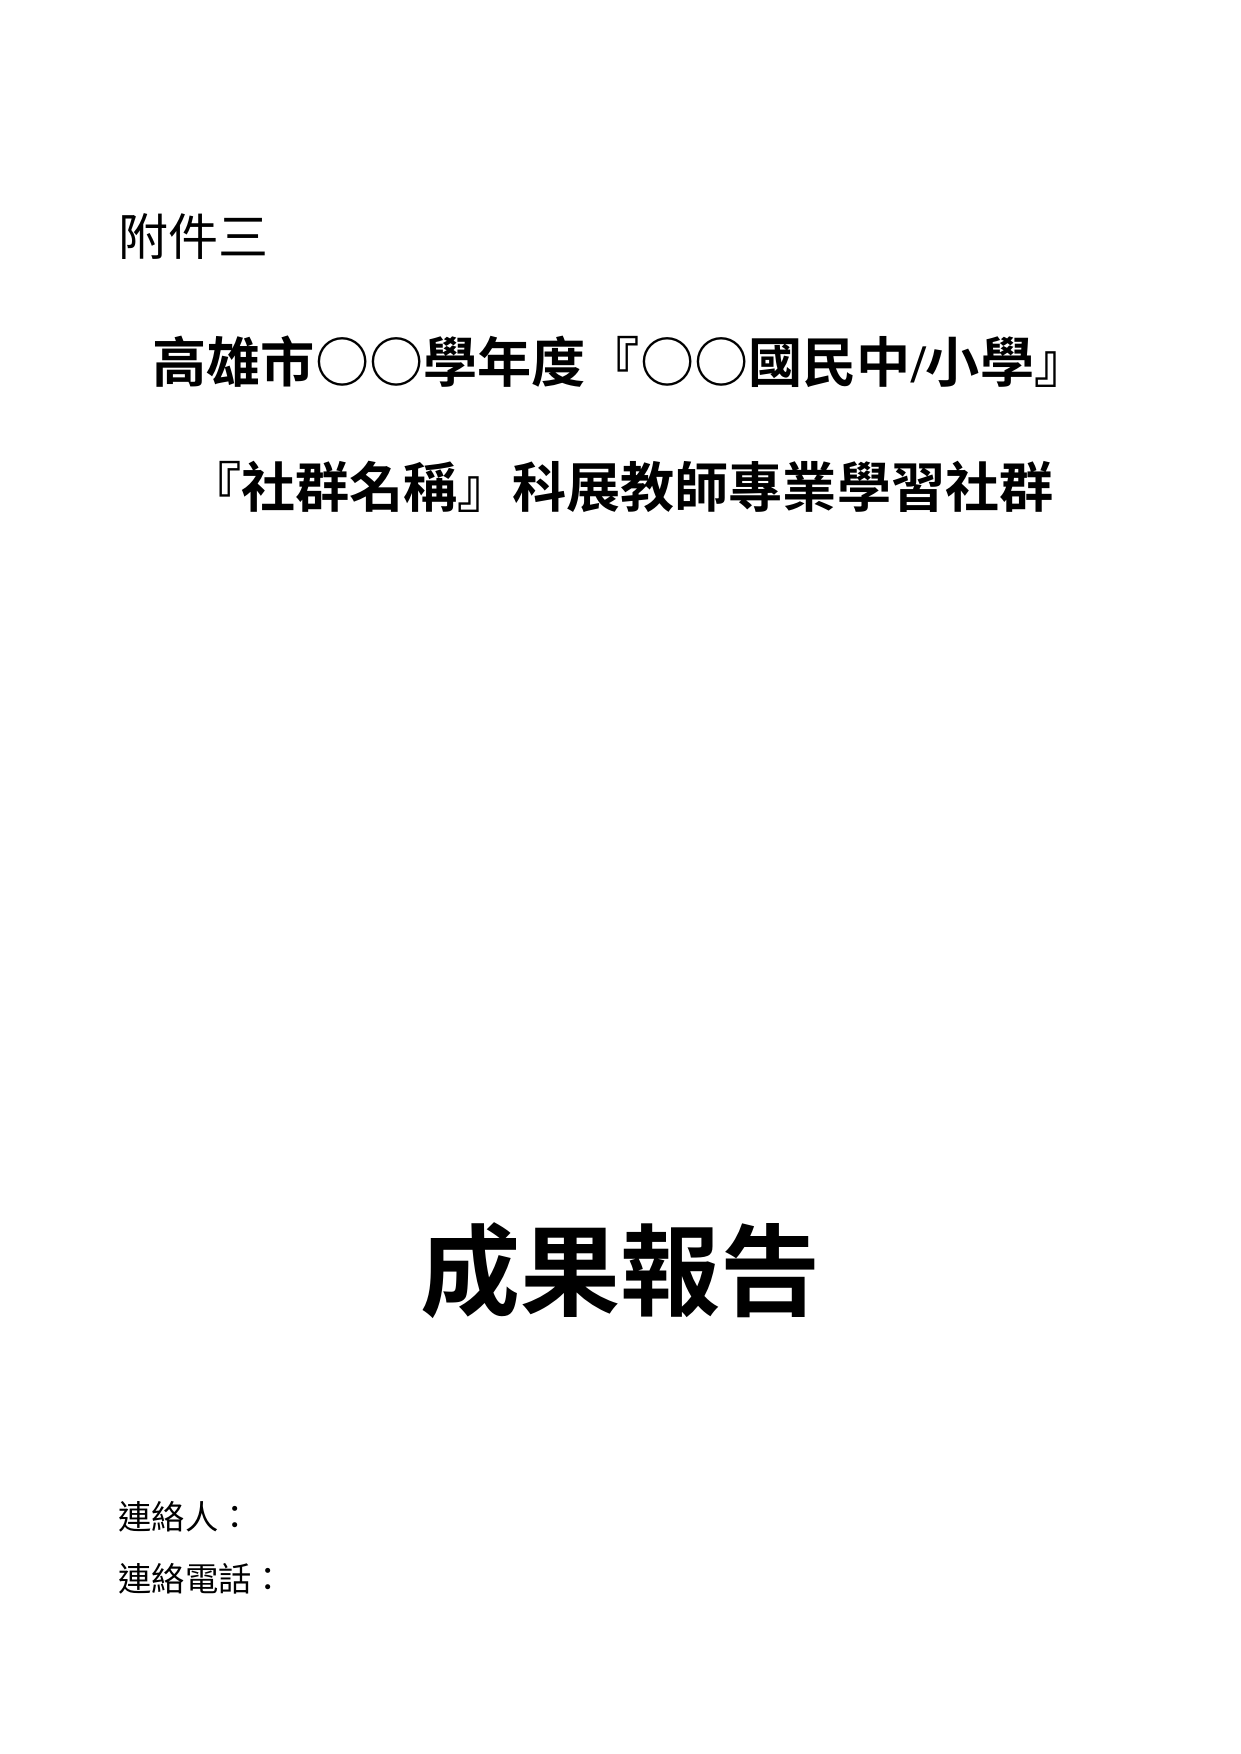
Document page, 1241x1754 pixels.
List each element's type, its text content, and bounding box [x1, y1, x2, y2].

text 連絡電話： [118, 1536, 1122, 1598]
text 『社群名稱』科展教師專業學習社群 [118, 411, 1122, 536]
text 高雄市○○學年度『○○國民中/小學』 [118, 286, 1122, 411]
text 成果報告 [118, 1161, 1122, 1348]
text 附件三 [118, 161, 1122, 286]
text 連絡人： [118, 1473, 1122, 1536]
